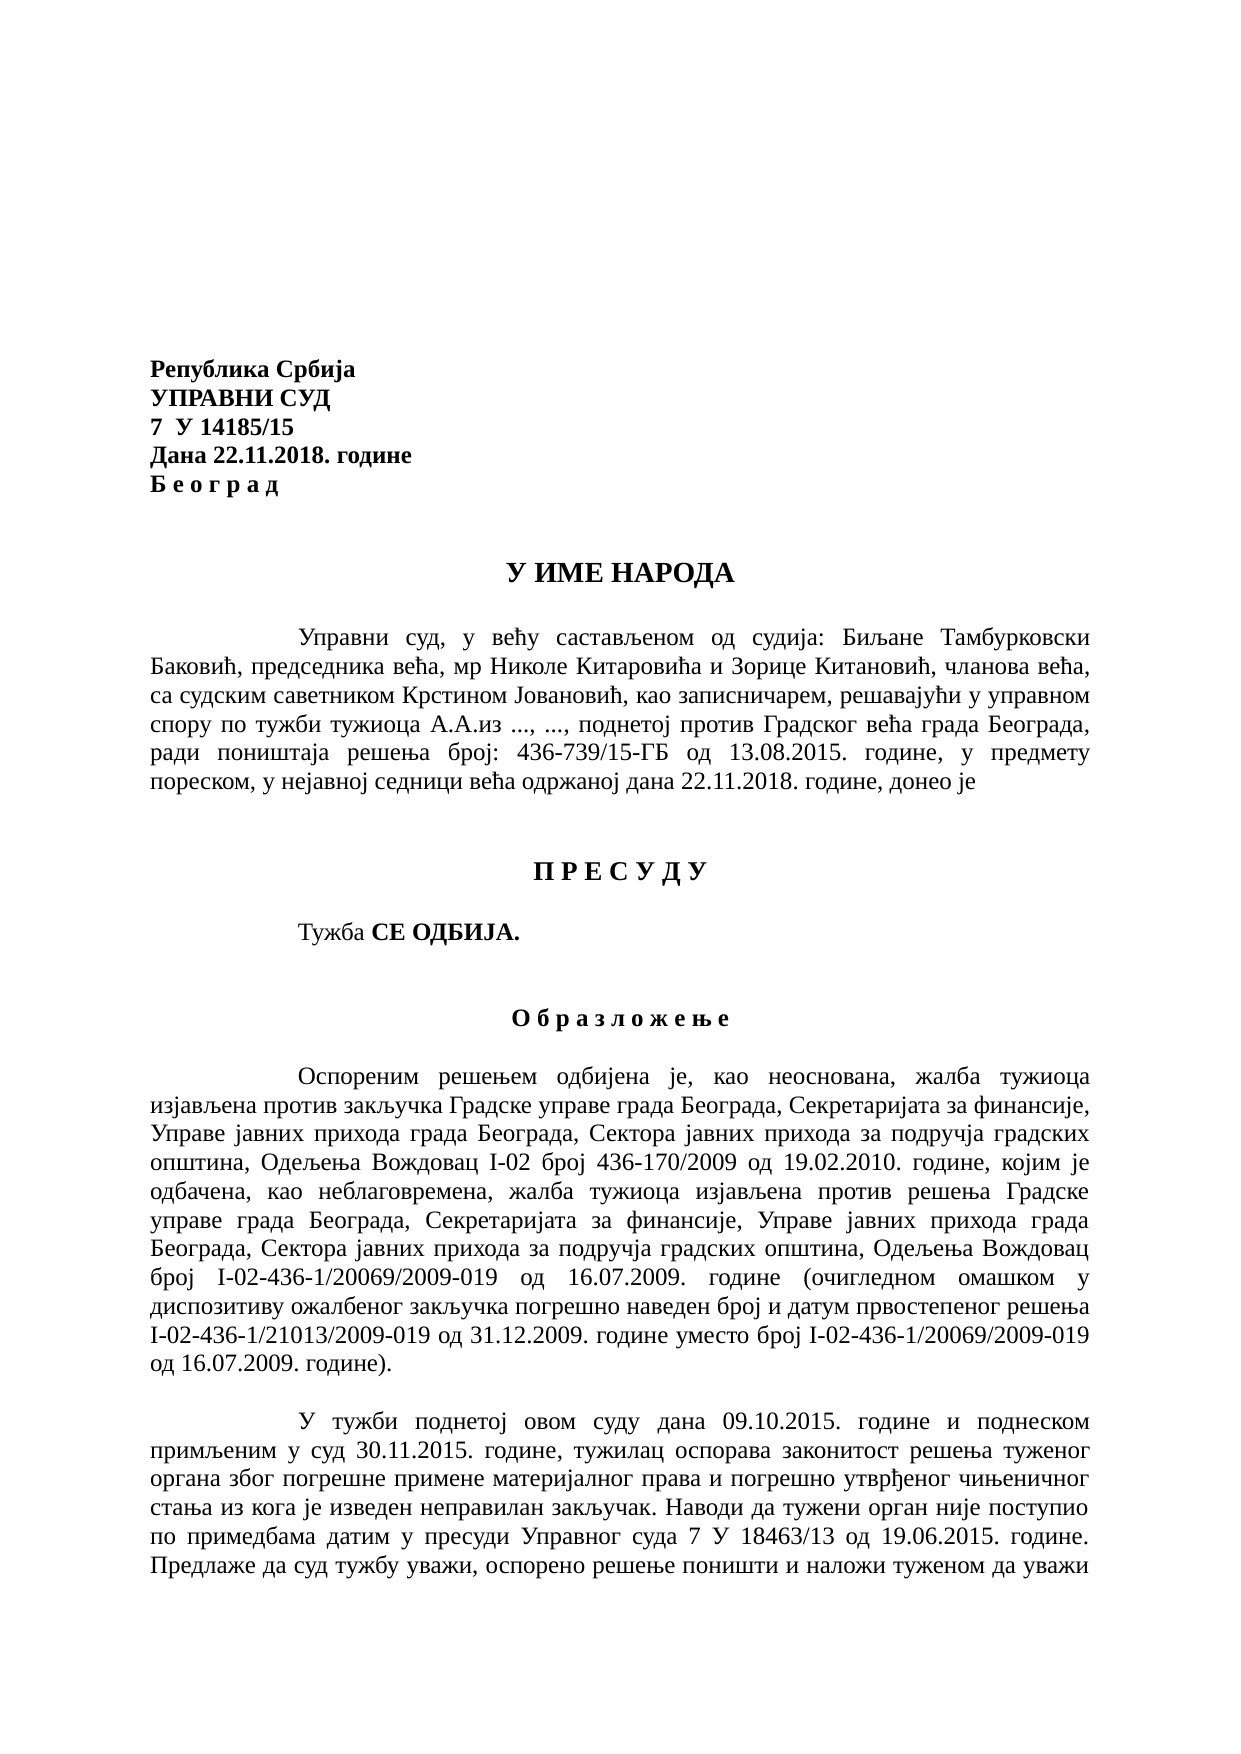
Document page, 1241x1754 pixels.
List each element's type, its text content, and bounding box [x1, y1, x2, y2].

text Оспореним решењем одбијена је, као неоснована, жалба тужиоца изјављена против закључка Градске управе града Београда, Секретаријата за финансије, Управе јавних прихода града Београда, Сектора јавних прихода за подручја градских општина, Одељења Вождовац I-02 број 436-170/2009 од 19.02.2010. године, којим је одбачена, као неблаговремена, жалба тужиoцa изјављена против решења Градске управе града Београда, Секретаријата за финансије, Управе јавних прихода града Београда, Сектора јавних прихода за подручја градских општина, Одељења Вождовац број I-02-436-1/20069/2009-019 од 16.07.2009. године (очигледном омашком у диспозитиву ожалбеног закључка погрешно наведен број и датум првостепеног решења I-02-436-1/21013/2009-019 од 31.12.2009. године уместо број I-02-436-1/20069/2009-019 од 16.07.2009. године). [150, 1061, 1090, 1377]
text Б е о г р а д [150, 469, 1090, 498]
text Република Србија [150, 148, 1090, 383]
text О б р а з л о ж е њ е [150, 1003, 1090, 1032]
text 7 У 14185/15 [150, 412, 1090, 440]
text Управни суд, у већу састављеном од судија: Биљане Тамбурковски Баковић, председника већа, мр Николе Китаровића и Зорице Китановић, чланова већа, са судским саветником Крстином Јовановић, као записничарем, решавајући у управном спору по тужби тужиоца A.A.из ..., ..., поднетој против Градског већа града Београда, ради поништаја решења број: 436-739/15-ГБ од 13.08.2015. године, у предмету пореском, у нејавној седници већа одржаној дана 22.11.2018. године, донео је [150, 622, 1090, 795]
text УПРАВНИ СУД [150, 383, 1090, 412]
text У ИМЕ НАРОДА [150, 555, 1090, 589]
text П Р Е С У Д У [150, 855, 1090, 886]
text Тужба СЕ ОДБИЈА. [150, 917, 1090, 946]
text У тужби поднетој овом суду дана 09.10.2015. године и поднеском примљеним у суд 30.11.2015. године, тужилац оспорава законитост решења туженог органа због погрешне примене материјалног права и погрешно утврђеног чињеничног стања из кога је изведен неправилан закључак. Наводи да тужени орган није поступио по примедбама датим у пресуди Управног суда 7 У 18463/13 од 19.06.2015. године. Предлаже да суд тужбу уважи, оспорено решење поништи и наложи туженом да уважи [150, 1406, 1090, 1578]
text Дана 22.11.2018. године [150, 440, 1090, 469]
